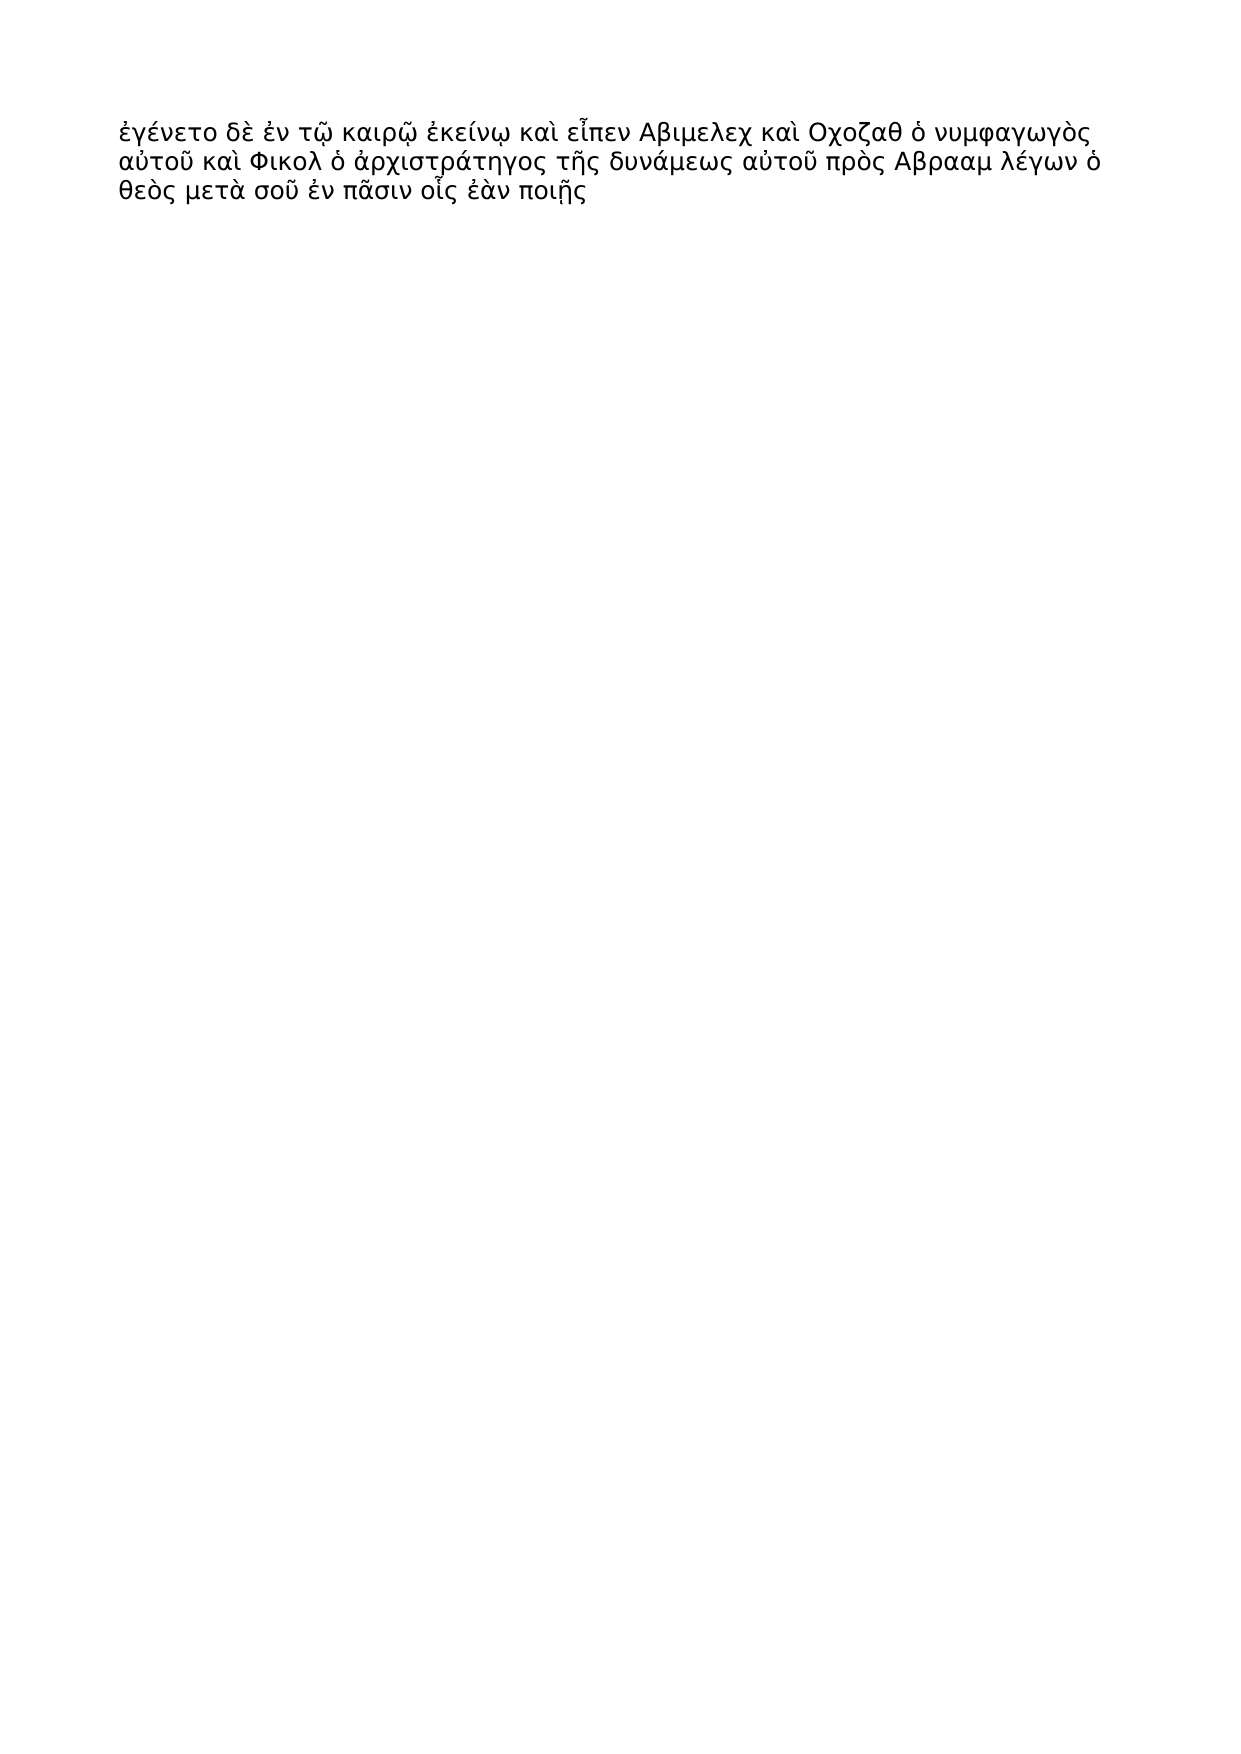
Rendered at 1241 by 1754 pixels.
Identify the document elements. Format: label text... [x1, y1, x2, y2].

text ἐγένετο δὲ ἐν τῷ καιρῷ ἐκείνῳ καὶ εἶπεν Αβιμελεχ καὶ Οχοζαθ ὁ νυμφαγωγὸς αὐτοῦ καὶ Φικολ ὁ ἀρχιστράτηγος τῆς δυνάμεως αὐτοῦ πρὸς Αβρααμ λέγων ὁ θεὸς μετὰ σοῦ ἐν πᾶσιν οἷς ἐὰν ποιῇς [118, 118, 1122, 206]
